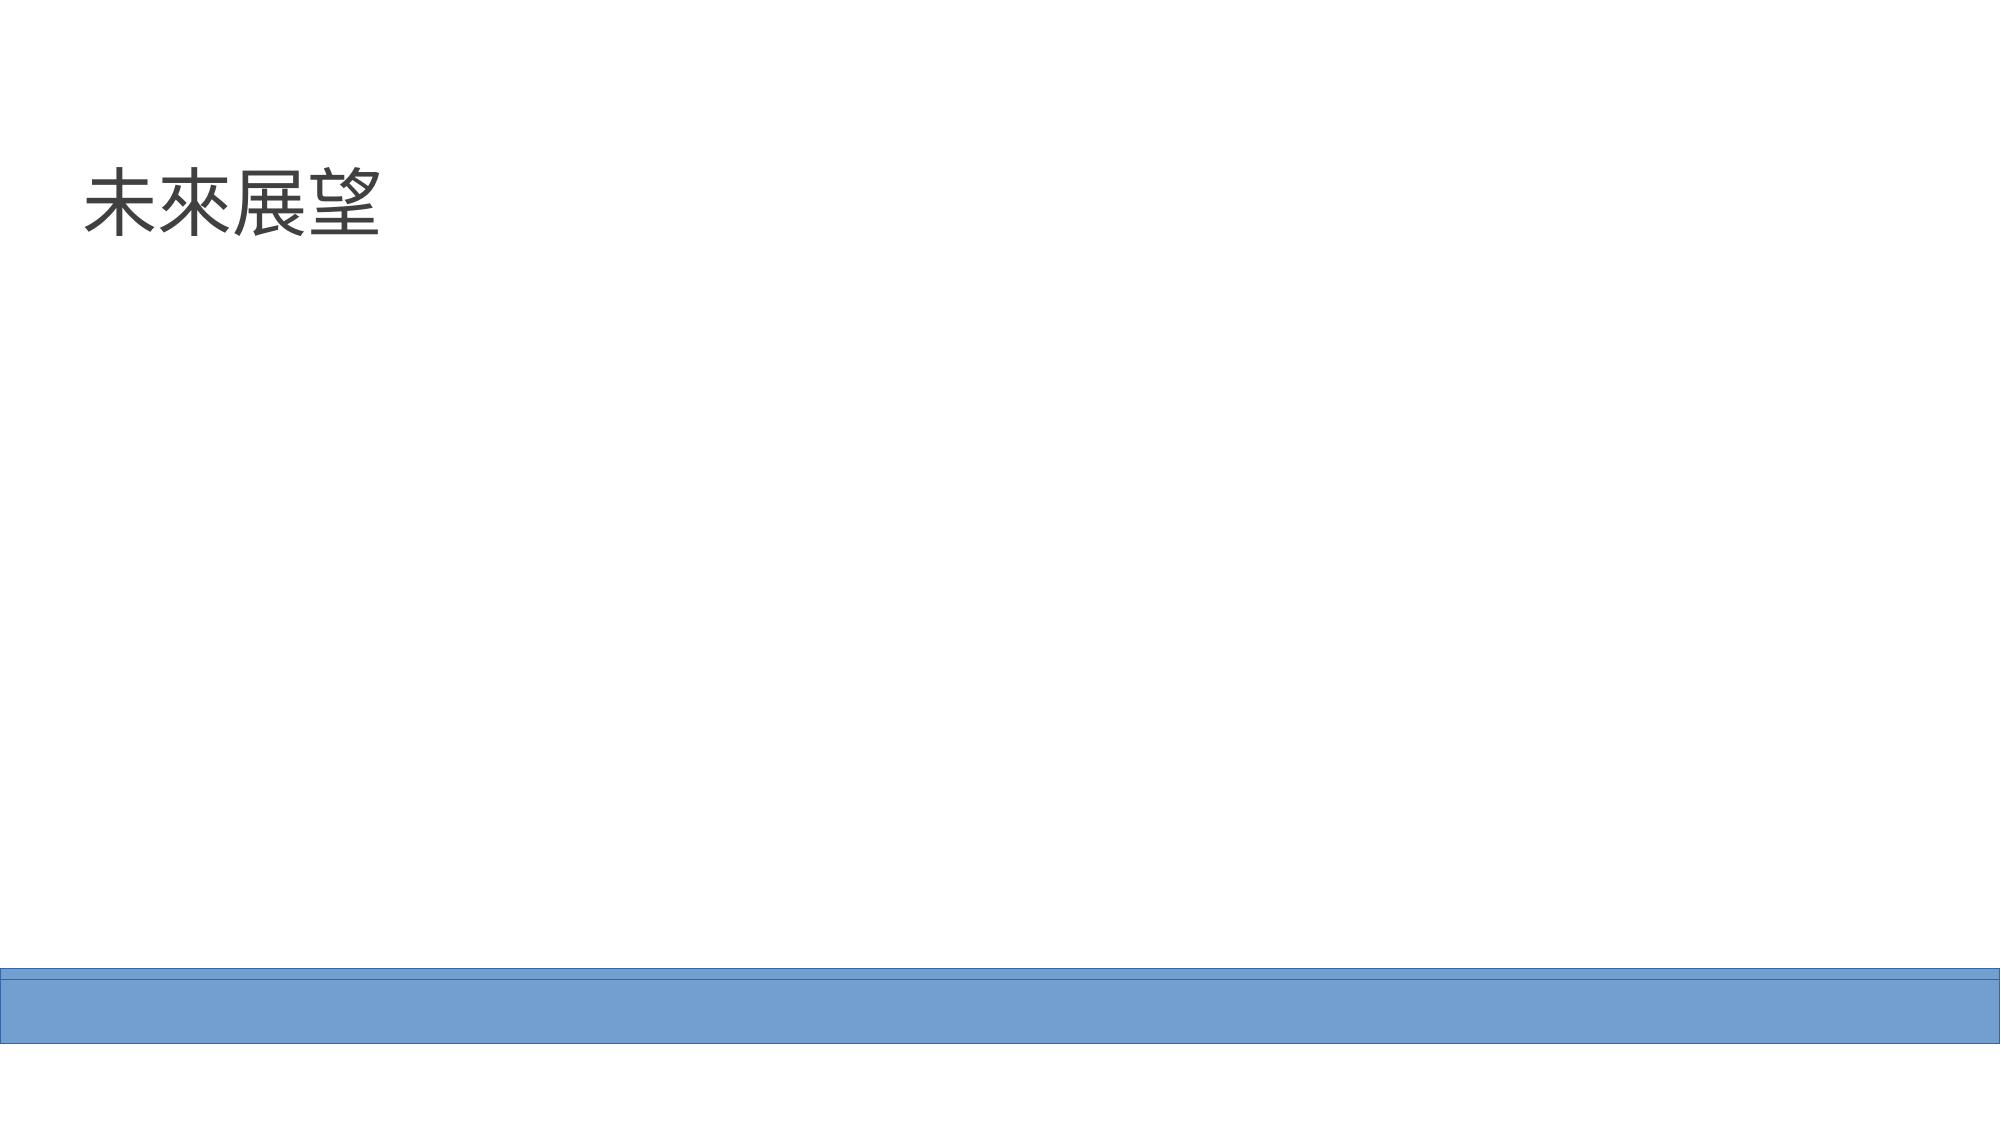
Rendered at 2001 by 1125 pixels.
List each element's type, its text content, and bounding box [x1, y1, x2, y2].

text 未來展望 [82, 104, 1960, 262]
